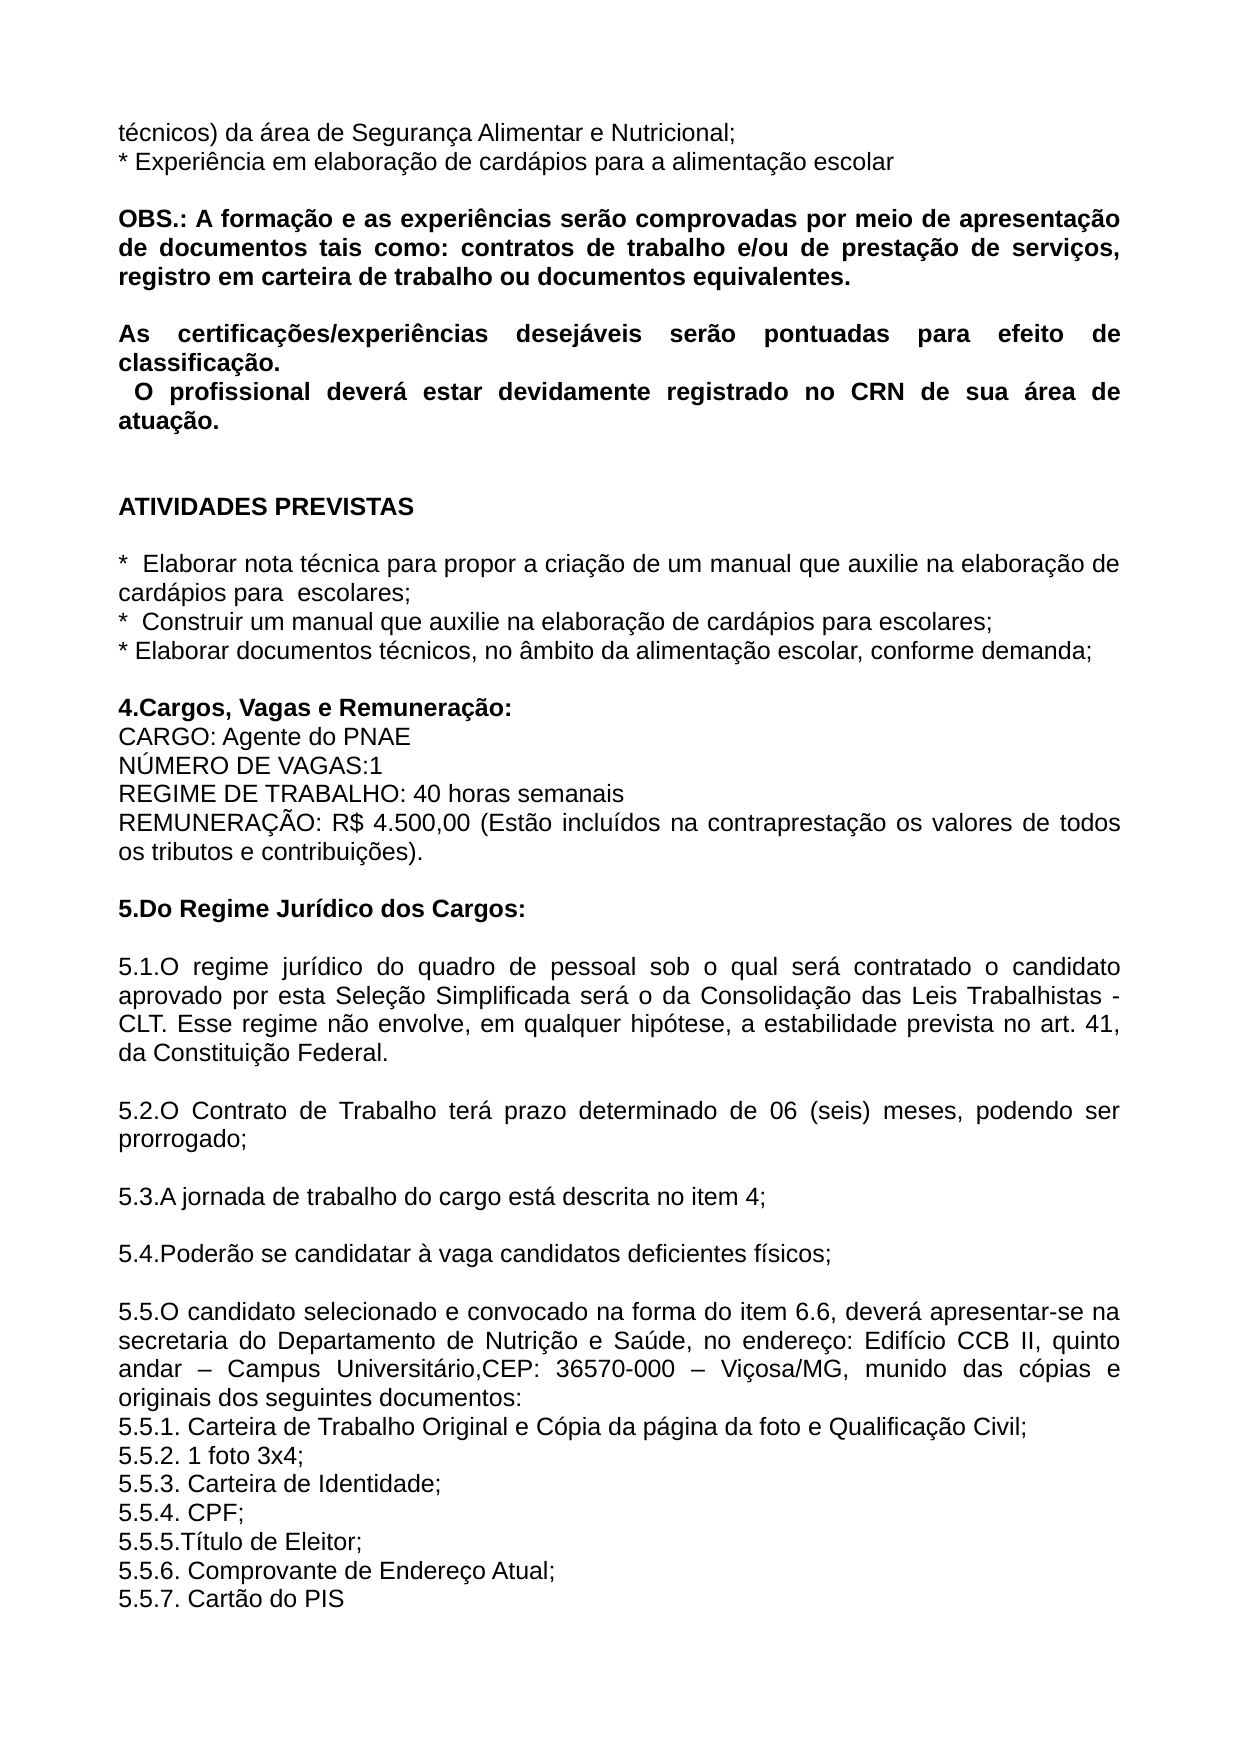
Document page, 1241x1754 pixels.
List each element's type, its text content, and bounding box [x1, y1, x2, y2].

text 5.5.3. Carteira de Identidade; [118, 1469, 1122, 1498]
text * Construir um manual que auxilie na elaboração de cardápios para escolares; [118, 607, 1122, 636]
text REMUNERAÇÃO: R$ 4.500,00 (Estão incluídos na contraprestação os valores de todos os tributos e contribuições). [118, 808, 1122, 866]
text 5.1.O regime jurídico do quadro de pessoal sob o qual será contratado o candidato aprovado por esta Seleção Simplificada será o da Consolidação das Leis Trabalhistas - CLT. Esse regime não envolve, em qualquer hipótese, a estabilidade prevista no art. 41, da Constituição Federal. [118, 952, 1122, 1067]
text OBS.: A formação e as experiências serão comprovadas por meio de apresentação de documentos tais como: contratos de trabalho e/ou de prestação de serviços, registro em carteira de trabalho ou documentos equivalentes. [118, 204, 1122, 291]
text 5.5.1. Carteira de Trabalho Original e Cópia da página da foto e Qualificação Civil; [118, 1412, 1122, 1441]
text REGIME DE TRABALHO: 40 horas semanais [118, 779, 1122, 808]
text 5.2.O Contrato de Trabalho terá prazo determinado de 06 (seis) meses, podendo ser prorrogado; [118, 1096, 1122, 1153]
text * Elaborar documentos técnicos, no âmbito da alimentação escolar, conforme demanda; [118, 636, 1122, 664]
text técnicos) da área de Segurança Alimentar e Nutricional; [118, 118, 1122, 147]
text 5.3.A jornada de trabalho do cargo está descrita no item 4; [118, 1182, 1122, 1211]
text 5.5.2. 1 foto 3x4; [118, 1441, 1122, 1469]
text 4.Cargos, Vagas e Remuneração: [118, 693, 1122, 722]
text As certificações/experiências desejáveis serão pontuadas para efeito de classificação. [118, 319, 1122, 377]
text * Elaborar nota técnica para propor a criação de um manual que auxilie na elaboração de cardápios para escolares; [118, 549, 1122, 607]
text CARGO: Agente do PNAE [118, 722, 1122, 751]
text O profissional deverá estar devidamente registrado no CRN de sua área de atuação. [118, 377, 1122, 434]
text 5.5.4. CPF; [118, 1498, 1122, 1527]
text ATIVIDADES PREVISTAS [118, 492, 1122, 521]
text 5.5.7. Cartão do PIS [118, 1584, 1122, 1613]
text NÚMERO DE VAGAS:1 [118, 751, 1122, 779]
text * Experiência em elaboração de cardápios para a alimentação escolar [118, 147, 1122, 176]
text 5.Do Regime Jurídico dos Cargos: [118, 894, 1122, 923]
text 5.5.O candidato selecionado e convocado na forma do item 6.6, deverá apresentar-se na secretaria do Departamento de Nutrição e Saúde, no endereço: Edifício CCB II, quinto andar – Campus Universitário,CEP: 36570-000 – Viçosa/MG, munido das cópias e originais dos seguintes documentos: [118, 1297, 1122, 1412]
text 5.4.Poderão se candidatar à vaga candidatos deficientes físicos; [118, 1239, 1122, 1268]
text 5.5.6. Comprovante de Endereço Atual; [118, 1556, 1122, 1584]
text 5.5.5.Título de Eleitor; [118, 1527, 1122, 1556]
